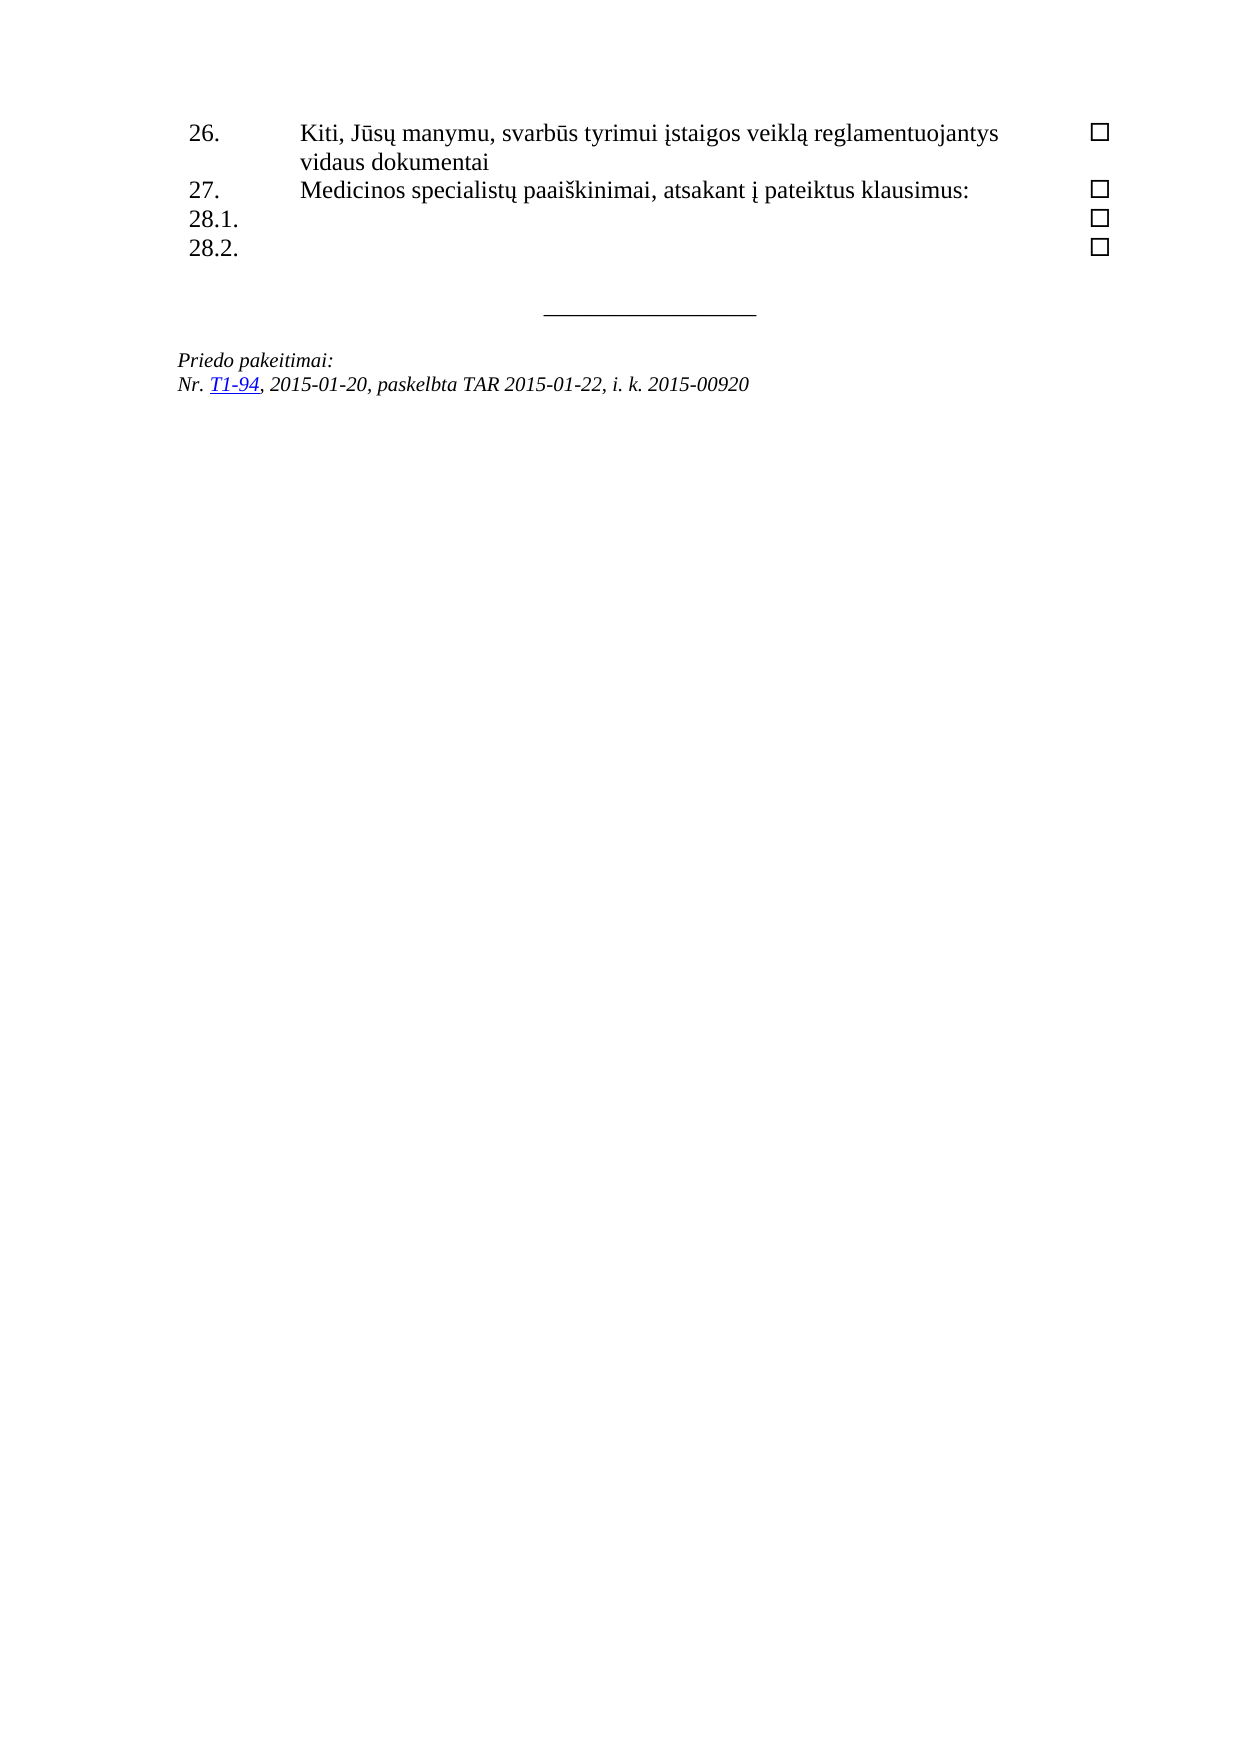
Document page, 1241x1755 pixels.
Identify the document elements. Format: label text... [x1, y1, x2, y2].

table_cell [] [1014, 176, 1122, 204]
table_cell [] [1014, 233, 1122, 262]
table_cell 26. [177, 118, 288, 176]
text Priedo pakeitimai: [177, 348, 1122, 372]
table_cell Medicinos specialistų paaiškinimai, atsakant į pateiktus klausimus: [289, 176, 1013, 204]
table_cell [289, 233, 1013, 262]
text Nr. T1-94, 2015-01-20, paskelbta TAR 2015-01-22, i. k. 2015-00920 [177, 372, 1122, 396]
table_cell 28.2. [177, 233, 288, 262]
table_cell [] [1014, 118, 1122, 176]
table_cell 28.1. [177, 204, 288, 233]
table_cell 27. [177, 176, 288, 204]
table_cell [289, 204, 1013, 233]
text _________________ [177, 291, 1122, 319]
table_cell [] [1014, 204, 1122, 233]
table_cell Kiti, Jūsų manymu, svarbūs tyrimui įstaigos veiklą reglamentuojantys vidaus dokumentai [289, 118, 1013, 176]
